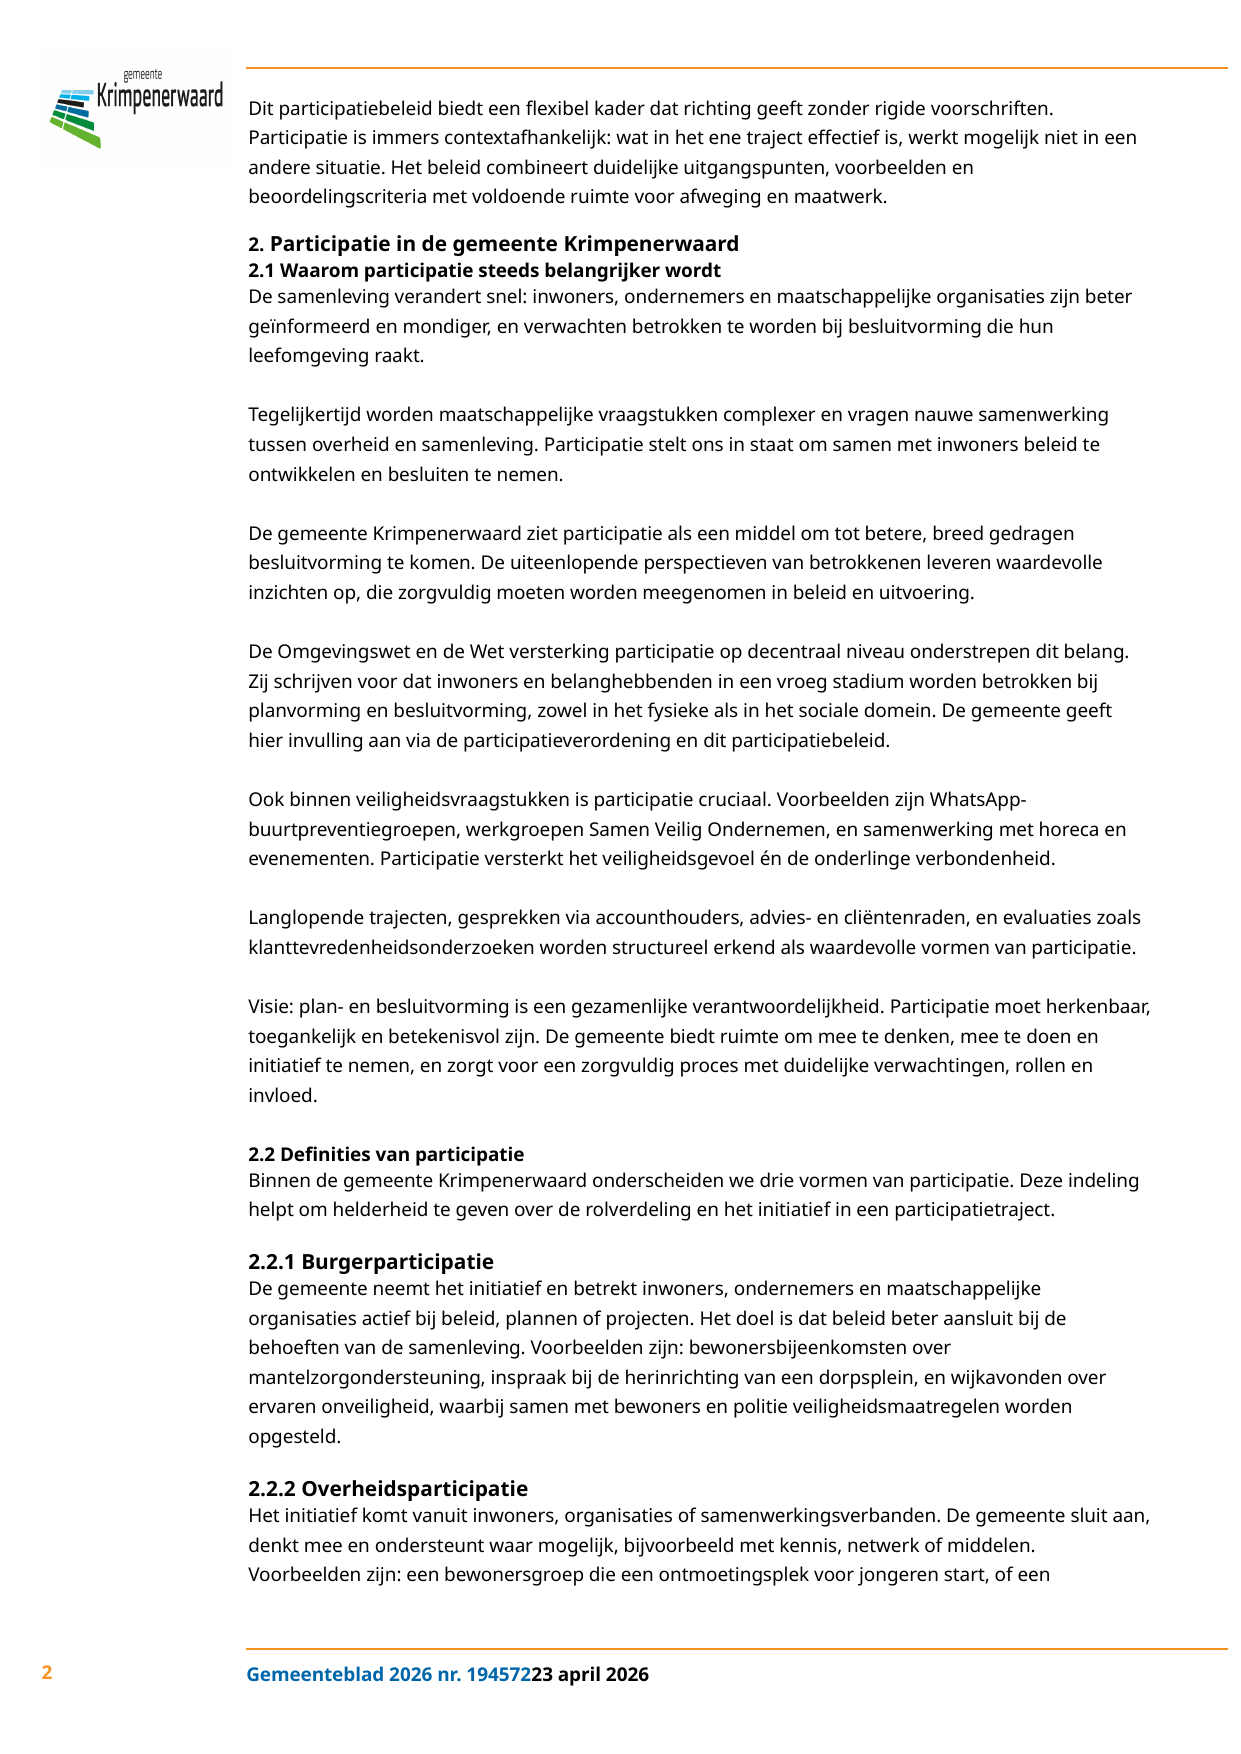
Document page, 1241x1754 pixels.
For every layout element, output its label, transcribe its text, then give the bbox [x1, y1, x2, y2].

text Ook binnen veiligheidsvraagstukken is participatie cruciaal. Voorbeelden zijn WhatsApp-buurtpreventiegroepen, werkgroepen Samen Veilig Ondernemen, en samenwerking met horeca en evenementen. Participatie versterkt het veiligheidsgevoel én de onderlinge verbondenheid. [248, 786, 1152, 871]
text 2.1 Waarom participatie steeds belangrijker wordt [248, 258, 1152, 283]
text 2. Participatie in de gemeente Krimpenerwaard [248, 229, 1152, 258]
text Het initiatief komt vanuit inwoners, organisaties of samenwerkingsverbanden. De gemeente sluit aan, denkt mee en ondersteunt waar mogelijk, bijvoorbeeld met kennis, netwerk of middelen. Voorbeelden zijn: een bewonersgroep die een ontmoetingsplek voor jongeren start, of een [248, 1502, 1152, 1587]
text De gemeente Krimpenerwaard ziet participatie als een middel om tot betere, breed gedragen besluitvorming te komen. De uiteenlopende perspectieven van betrokkenen leveren waardevolle inzichten op, die zorgvuldig moeten worden meegenomen in beleid en uitvoering. [248, 520, 1152, 605]
picture [41, 47, 231, 172]
text Visie: plan- en besluitvorming is een gezamenlijke verantwoordelijkheid. Participatie moet herkenbaar, toegankelijk en betekenisvol zijn. De gemeente biedt ruimte om mee te denken, mee te doen en initiatief te nemen, en zorgt voor een zorgvuldig proces met duidelijke verwachtingen, rollen en invloed. [248, 993, 1152, 1108]
text Binnen de gemeente Krimpenerwaard onderscheiden we drie vormen van participatie. Deze indeling helpt om helderheid te geven over de rolverdeling en het initiatief in een participatietraject. [248, 1167, 1152, 1222]
text Dit participatiebeleid biedt een flexibel kader dat richting geeft zonder rigide voorschriften. Participatie is immers contextafhankelijk: wat in het ene traject effectief is, werkt mogelijk niet in een andere situatie. Het beleid combineert duidelijke uitgangspunten, voorbeelden en beoordelingscriteria met voldoende ruimte voor afweging en maatwerk. [248, 95, 1152, 209]
text Tegelijkertijd worden maatschappelijke vraagstukken complexer en vragen nauwe samenwerking tussen overheid en samenleving. Participatie stelt ons in staat om samen met inwoners beleid te ontwikkelen en besluiten te nemen. [248, 402, 1152, 487]
text 2.2 Definities van participatie [248, 1141, 1152, 1167]
text De samenleving verandert snel: inwoners, ondernemers en maatschappelijke organisaties zijn beter geïnformeerd en mondiger, en verwachten betrokken te worden bij besluitvorming die hun leefomgeving raakt. [248, 283, 1152, 368]
text 2.2.1 Burgerparticipatie [248, 1247, 1152, 1275]
text De Omgevingswet en de Wet versterking participatie op decentraal niveau onderstrepen dit belang. Zij schrijven voor dat inwoners en belanghebbenden in een vroeg stadium worden betrokken bij planvorming en besluitvorming, zowel in het fysieke als in het sociale domein. De gemeente geeft hier invulling aan via de participatieverordening en dit participatiebeleid. [248, 638, 1152, 753]
text De gemeente neemt het initiatief en betrekt inwoners, ondernemers en maatschappelijke organisaties actief bij beleid, plannen of projecten. Het doel is dat beleid beter aansluit bij de behoeften van de samenleving. Voorbeelden zijn: bewonersbijeenkomsten over mantelzorgondersteuning, inspraak bij de herinrichting van een dorpsplein, en wijkavonden over ervaren onveiligheid, waarbij samen met bewoners en politie veiligheidsmaatregelen worden opgesteld. [248, 1275, 1152, 1449]
text Langlopende trajecten, gesprekken via accounthouders, advies- en cliëntenraden, en evaluaties zoals klanttevredenheidsonderzoeken worden structureel erkend als waardevolle vormen van participatie. [248, 904, 1152, 960]
text 2.2.2 Overheidsparticipatie [248, 1474, 1152, 1502]
